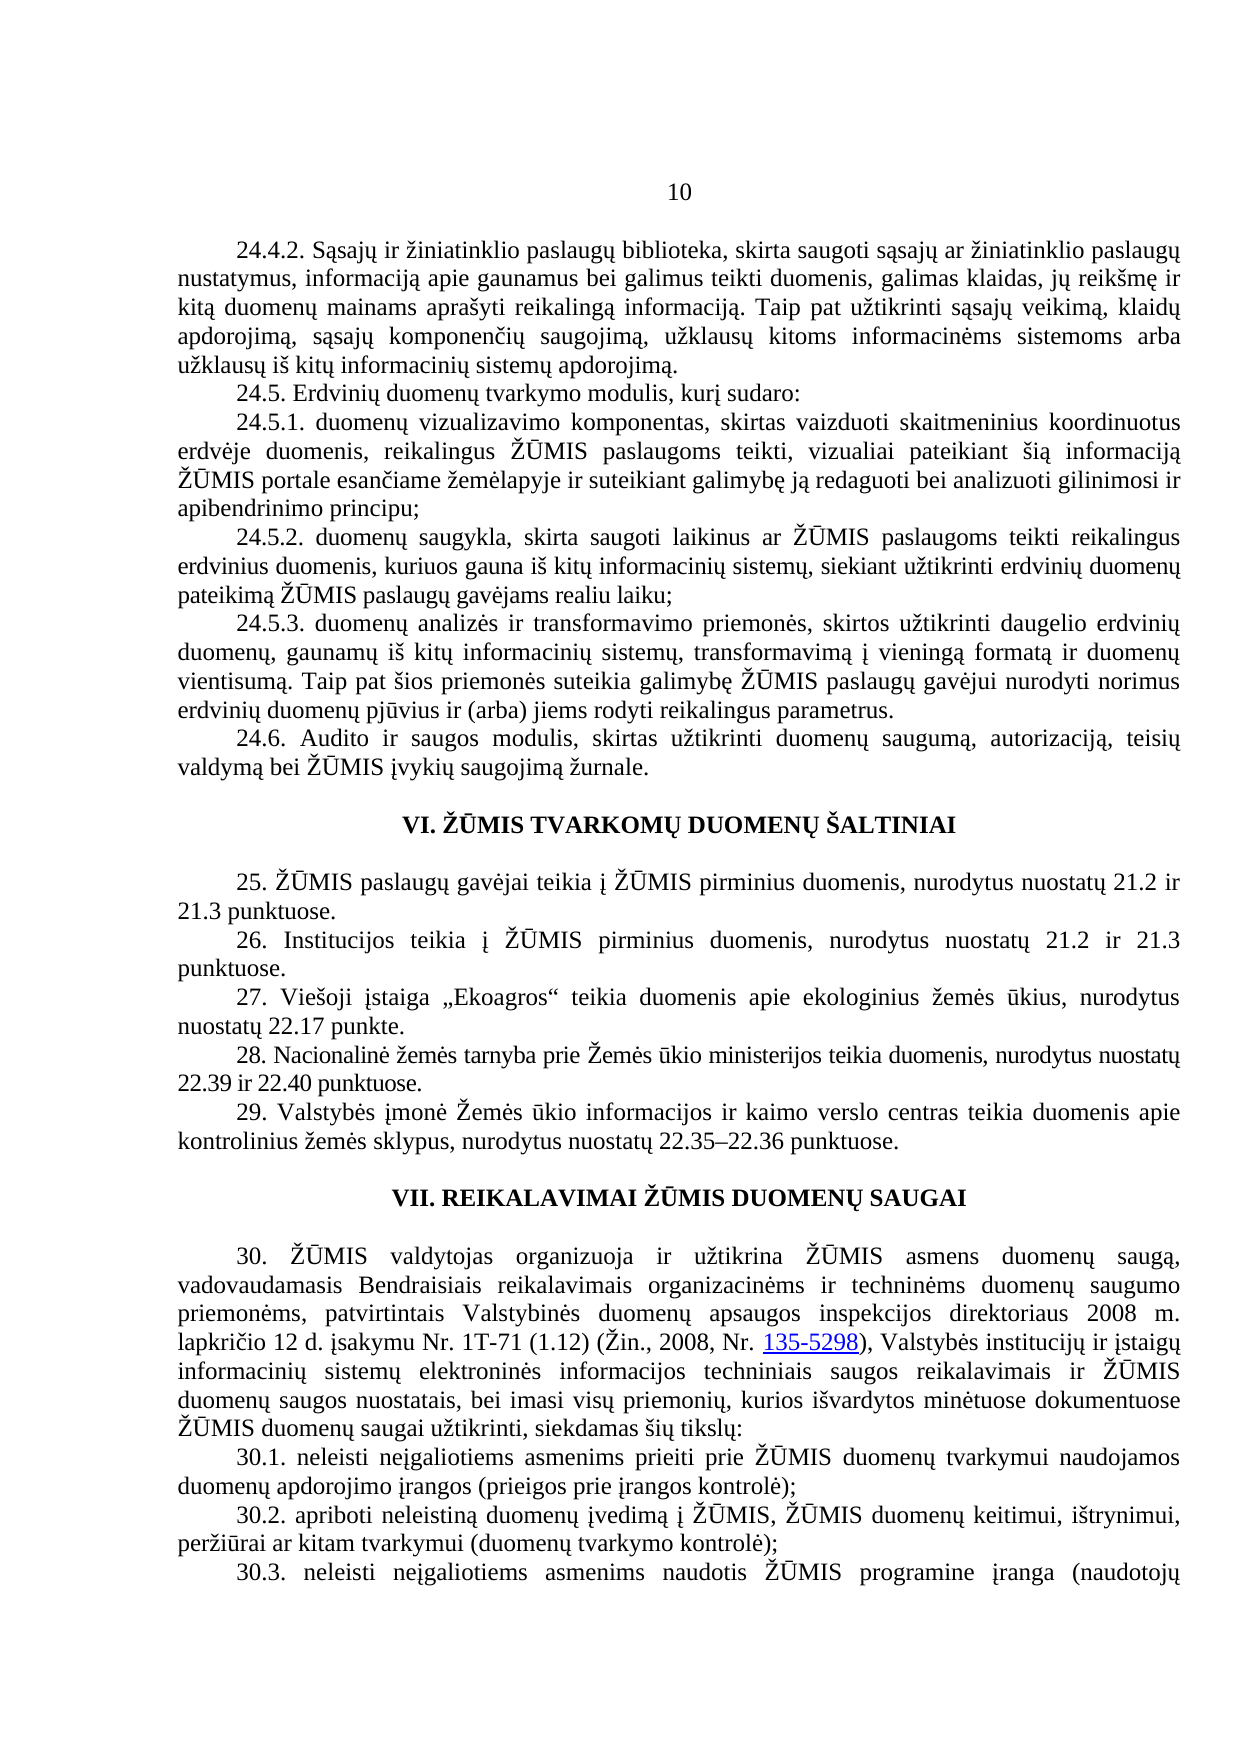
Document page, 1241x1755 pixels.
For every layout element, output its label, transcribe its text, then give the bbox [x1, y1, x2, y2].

text VI. ŽŪMIS TVARKOMŲ DUOMENŲ ŠALTINIAI [177, 810, 1181, 838]
text 26. Institucijos teikia į ŽŪMIS pirminius duomenis, nurodytus nuostatų 21.2 ir 21.3 punktuose. [177, 925, 1181, 982]
text 30.2. apriboti neleistiną duomenų įvedimą į ŽŪMIS, ŽŪMIS duomenų keitimui, ištrynimui, peržiūrai ar kitam tvarkymui (duomenų tvarkymo kontrolė); [177, 1500, 1181, 1557]
text 30. ŽŪMIS valdytojas organizuoja ir užtikrina ŽŪMIS asmens duomenų saugą, vadovaudamasis Bendraisiais reikalavimais organizacinėms ir techninėms duomenų saugumo priemonėms, patvirtintais Valstybinės duomenų apsaugos inspekcijos direktoriaus 2008 m. lapkričio 12 d. įsakymu Nr. 1T-71 (1.12) (Žin., 2008, Nr. 135-5298), Valstybės institucijų ir įstaigų informacinių sistemų elektroninės informacijos techniniais saugos reikalavimais ir ŽŪMIS duomenų saugos nuostatais, bei imasi visų priemonių, kurios išvardytos minėtuose dokumentuose ŽŪMIS duomenų saugai užtikrinti, siekdamas šių tikslų: [177, 1241, 1181, 1442]
text 28. Nacionalinė žemės tarnyba prie Žemės ūkio ministerijos teikia duomenis, nurodytus nuostatų 22.39 ir 22.40 punktuose. [177, 1040, 1181, 1097]
text 24.4.2. Sąsajų ir žiniatinklio paslaugų biblioteka, skirta saugoti sąsajų ar žiniatinklio paslaugų nustatymus, informaciją apie gaunamus bei galimus teikti duomenis, galimas klaidas, jų reikšmę ir kitą duomenų mainams aprašyti reikalingą informaciją. Taip pat užtikrinti sąsajų veikimą, klaidų apdorojimą, sąsajų komponenčių saugojimą, užklausų kitoms informacinėms sistemoms arba užklausų iš kitų informacinių sistemų apdorojimą. [177, 235, 1181, 378]
text 24.6. audito ir saugos modulis, skirtas užtikrinti duomenų saugumą, autorizaciją, teisių valdymą bei ŽŪMIS įvykių saugojimą žurnale. [177, 723, 1181, 781]
text 30.1. neleisti neįgaliotiems asmenims prieiti prie ŽŪMIS duomenų tvarkymui naudojamos duomenų apdorojimo įrangos (prieigos prie įrangos kontrolė); [177, 1442, 1181, 1500]
text 29. Valstybės įmonė Žemės ūkio informacijos ir kaimo verslo centras teikia duomenis apie kontrolinius žemės sklypus, nurodytus nuostatų 22.35–22.36 punktuose. [177, 1097, 1181, 1155]
text 24.5.3. duomenų analizės ir transformavimo priemonės, skirtos užtikrinti daugelio erdvinių duomenų, gaunamų iš kitų informacinių sistemų, transformavimą į vieningą formatą ir duomenų vientisumą. Taip pat šios priemonės suteikia galimybę ŽŪMIS paslaugų gavėjui nurodyti norimus erdvinių duomenų pjūvius ir (arba) jiems rodyti reikalingus parametrus. [177, 608, 1181, 723]
text 24.5.2. duomenų saugykla, skirta saugoti laikinus ar ŽŪMIS paslaugoms teikti reikalingus erdvinius duomenis, kuriuos gauna iš kitų informacinių sistemų, siekiant užtikrinti erdvinių duomenų pateikimą ŽŪMIS paslaugų gavėjams realiu laiku; [177, 522, 1181, 608]
text 27. Viešoji įstaiga „Ekoagros“ teikia duomenis apie ekologinius žemės ūkius, nurodytus nuostatų 22.17 punkte. [177, 982, 1181, 1040]
text VII. REIKALAVIMAI ŽŪMIS DUOMENŲ SAUGAI [177, 1183, 1181, 1212]
text 24.5. Erdvinių duomenų tvarkymo modulis, kurį sudaro: [177, 378, 1181, 407]
text 30.3. neleisti neįgaliotiems asmenims naudotis ŽŪMIS programine įranga (naudotojų [177, 1557, 1181, 1586]
text 25. ŽŪMIS paslaugų gavėjai teikia į ŽŪMIS pirminius duomenis, nurodytus nuostatų 21.2 ir 21.3 punktuose. [177, 867, 1181, 925]
text 24.5.1. duomenų vizualizavimo komponentas, skirtas vaizduoti skaitmeninius koordinuotus erdvėje duomenis, reikalingus ŽŪMIS paslaugoms teikti, vizualiai pateikiant šią informaciją ŽŪMIS portale esančiame žemėlapyje ir suteikiant galimybę ją redaguoti bei analizuoti gilinimosi ir apibendrinimo principu; [177, 407, 1181, 522]
